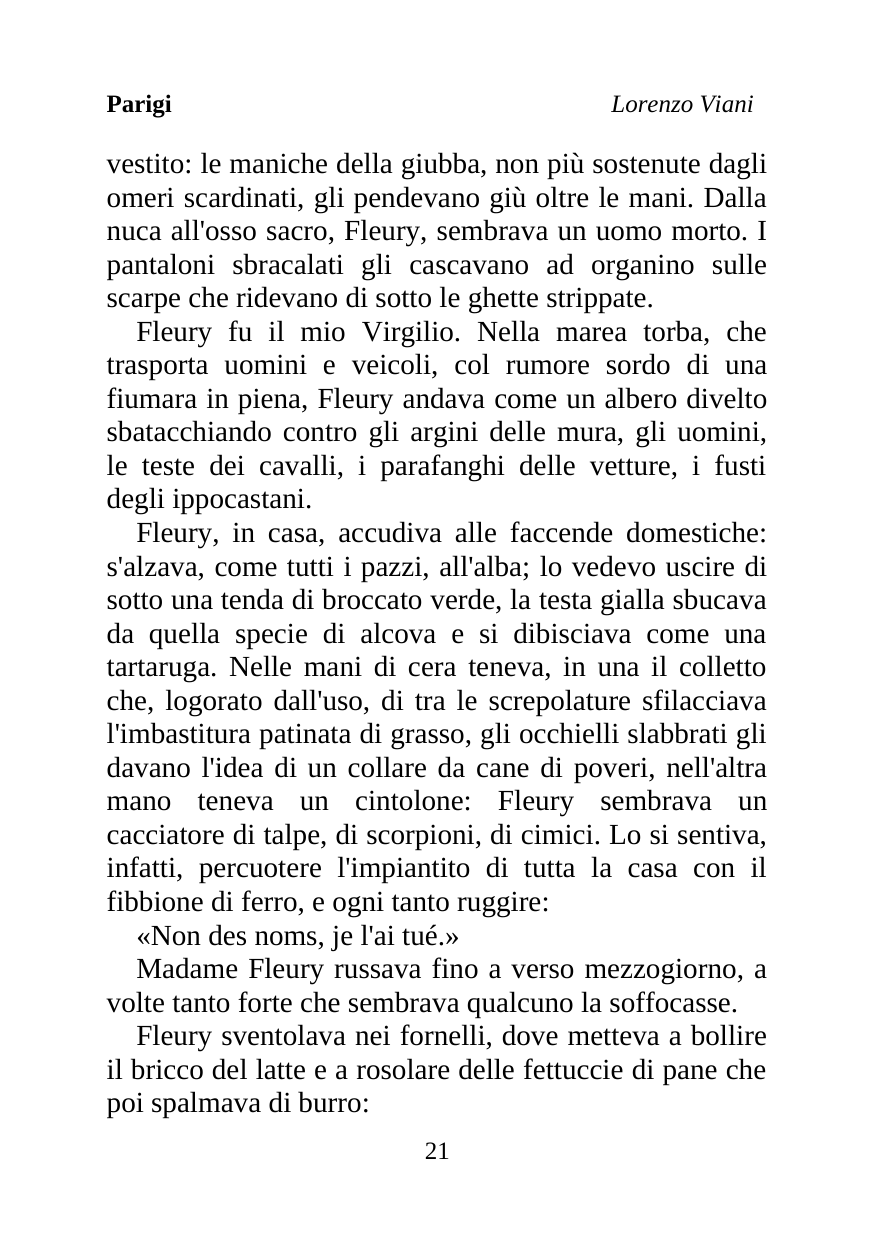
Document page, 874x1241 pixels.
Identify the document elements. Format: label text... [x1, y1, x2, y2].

text Fleury sventolava nei fornelli, dove metteva a bollire il bricco del latte e a rosolare delle fettuccie di pane che poi spalmava di burro: [106, 1018, 768, 1119]
text «Non des noms, je l'ai tué.» [106, 918, 768, 951]
text Fleury fu il mio Virgilio. Nella marea torba, che trasporta uomini e veicoli, col rumore sordo di una fiumara in piena, Fleury andava come un albero divelto sbatacchiando contro gli argini delle mura, gli uomini, le teste dei cavalli, i parafanghi delle vetture, i fusti degli ippocastani. [106, 314, 768, 515]
text vestito: le maniche della giubba, non più sostenute dagli omeri scardinati, gli pendevano giù oltre le mani. Dalla nuca all'osso sacro, Fleury, sembrava un uomo morto. I pantaloni sbracalati gli cascavano ad organino sulle scarpe che ridevano di sotto le ghette strippate. [106, 146, 768, 314]
text Madame Fleury russava fino a verso mezzogiorno, a volte tanto forte che sembrava qualcuno la soffocasse. [106, 951, 768, 1018]
text Fleury, in casa, accudiva alle faccende domestiche: s'alzava, come tutti i pazzi, all'alba; lo vedevo uscire di sotto una tenda di broccato verde, la testa gialla sbucava da quella specie di alcova e si dibisciava come una tartaruga. Nelle mani di cera teneva, in una il colletto che, logorato dall'uso, di tra le screpolature sfilacciava l'imbastitura patinata di grasso, gli occhielli slabbrati gli davano l'idea di un collare da cane di poveri, nell'altra mano teneva un cintolone: Fleury sembrava un cacciatore di talpe, di scorpioni, di cimici. Lo si sentiva, infatti, percuotere l'impiantito di tutta la casa con il fibbione di ferro, e ogni tanto ruggire: [106, 515, 768, 918]
